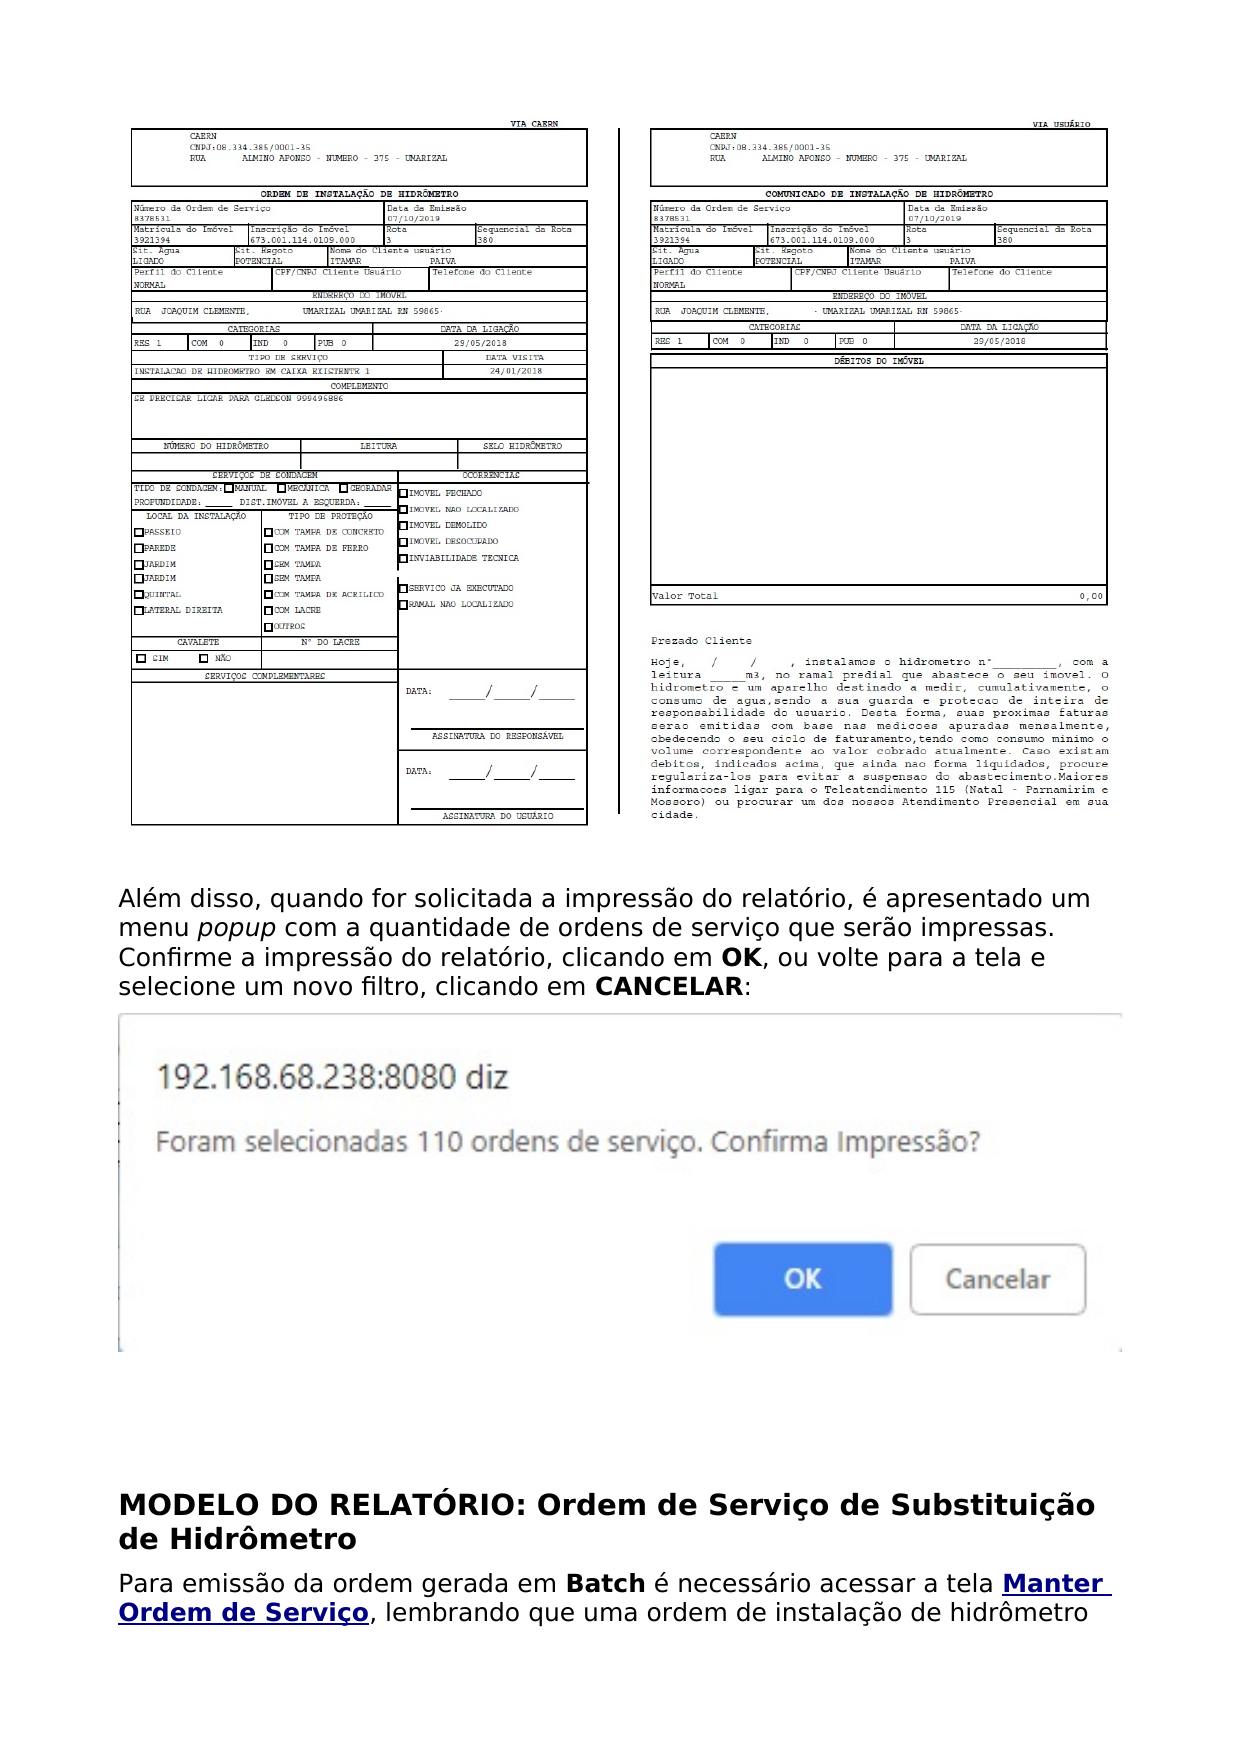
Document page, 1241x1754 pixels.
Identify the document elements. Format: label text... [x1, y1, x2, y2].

subtitle MODELO DO RELATÓRIO: Ordem de Serviço de Substituição de Hidrômetro [118, 1489, 1122, 1557]
picture [118, 1013, 1123, 1352]
text Para emissão da ordem gerada em Batch é necessário acessar a tela Manter Ordem de Serviço, lembrando que uma ordem de instalação de hidrômetro [118, 1569, 1122, 1627]
text Além disso, quando for solicitada a impressão do relatório, é apresentado um menu popup com a quantidade de ordens de serviço que serão impressas. Confirme a impressão do relatório, clicando em OK, ou volte para a tela e selecione um novo filtro, clicando em CANCELAR: [118, 884, 1122, 1001]
picture [118, 118, 1123, 843]
